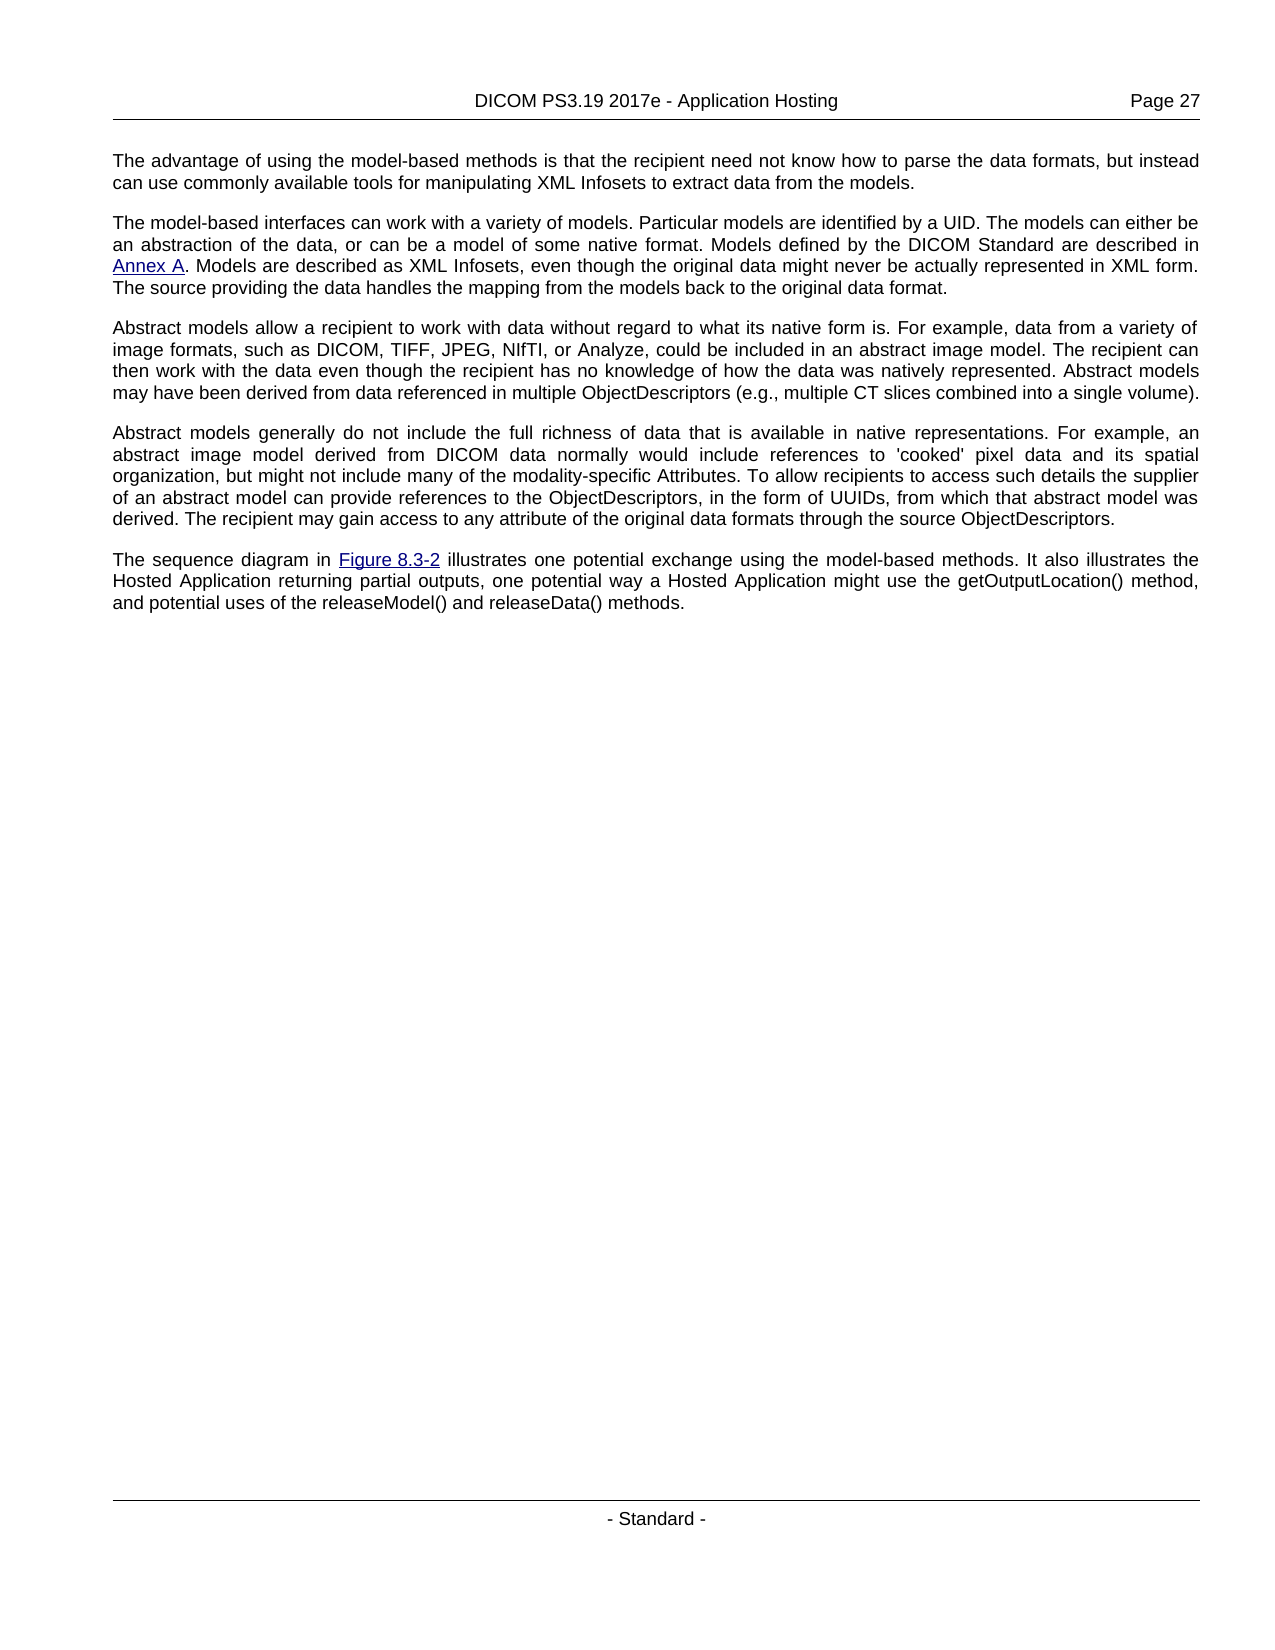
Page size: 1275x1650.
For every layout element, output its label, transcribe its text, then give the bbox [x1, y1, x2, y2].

text The model-based interfaces can work with a variety of models. Particular models are identified by a UID. The models can either be an abstraction of the data, or can be a model of some native format. Models defined by the DICOM Standard are described in Annex A. Models are described as XML Infosets, even though the original data might never be actually represented in XML form. The source providing the data handles the mapping from the models back to the original data format. [112, 212, 1200, 298]
text Abstract models generally do not include the full richness of data that is available in native representations. For example, an abstract image model derived from DICOM data normally would include references to 'cooked' pixel data and its spatial organization, but might not include many of the modality-specific Attributes. To allow recipients to access such details the supplier of an abstract model can provide references to the ObjectDescriptors, in the form of UUIDs, from which that abstract model was derived. The recipient may gain access to any attribute of the original data formats through the source ObjectDescriptors. [112, 422, 1200, 530]
text The advantage of using the model-based methods is that the recipient need not know how to parse the data formats, but instead can use commonly available tools for manipulating XML Infosets to extract data from the models. [112, 150, 1200, 193]
text The sequence diagram in Figure 8.3-2 illustrates one potential exchange using the model-based methods. It also illustrates the Hosted Application returning partial outputs, one potential way a Hosted Application might use the getOutputLocation() method, and potential uses of the releaseModel() and releaseData() methods. [112, 548, 1200, 613]
text Abstract models allow a recipient to work with data without regard to what its native form is. For example, data from a variety of image formats, such as DICOM, TIFF, JPEG, NIfTI, or Analyze, could be included in an abstract image model. The recipient can then work with the data even though the recipient has no knowledge of how the data was natively represented. Abstract models may have been derived from data referenced in multiple ObjectDescriptors (e.g., multiple CT slices combined into a single volume). [112, 317, 1200, 403]
